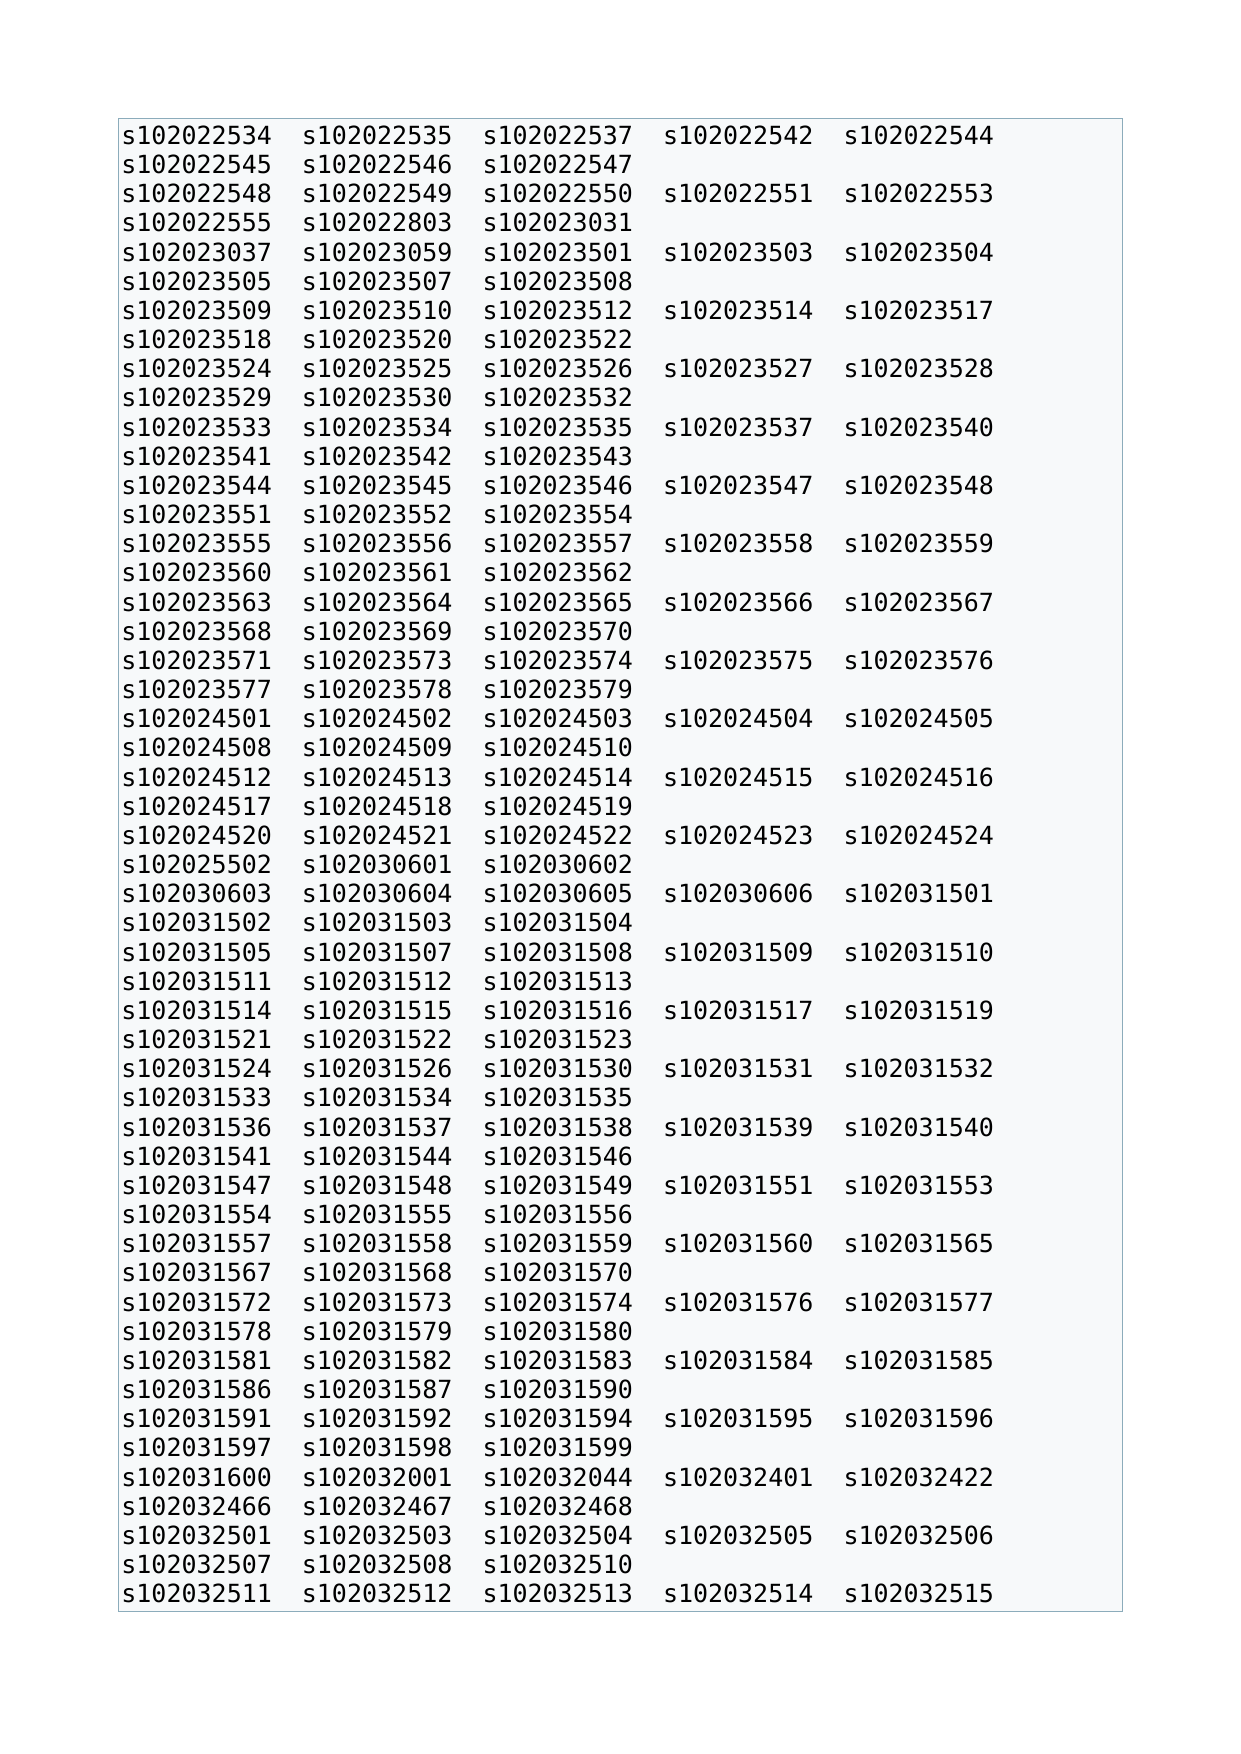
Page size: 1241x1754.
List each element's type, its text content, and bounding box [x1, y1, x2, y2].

text s102022534 s102022535 s102022537 s102022542 s102022544 s102022545 s102022546 s102022547 s102022548 s102022549 s102022550 s102022551 s102022553 s102022555 s102022803 s102023031 s102023037 s102023059 s102023501 s102023503 s102023504 s102023505 s102023507 s102023508 s102023509 s102023510 s102023512 s102023514 s102023517 s102023518 s102023520 s102023522 s102023524 s102023525 s102023526 s102023527 s102023528 s102023529 s102023530 s102023532 s102023533 s102023534 s102023535 s102023537 s102023540 s102023541 s102023542 s102023543 s102023544 s102023545 s102023546 s102023547 s102023548 s102023551 s102023552 s102023554 s102023555 s102023556 s102023557 s102023558 s102023559 s102023560 s102023561 s102023562 s102023563 s102023564 s102023565 s102023566 s102023567 s102023568 s102023569 s102023570 s102023571 s102023573 s102023574 s102023575 s102023576 s102023577 s102023578 s102023579 s102024501 s102024502 s102024503 s102024504 s102024505 s102024508 s102024509 s102024510 s102024512 s102024513 s102024514 s102024515 s102024516 s102024517 s102024518 s102024519 s102024520 s102024521 s102024522 s102024523 s102024524 s102025502 s102030601 s102030602 s102030603 s102030604 s102030605 s102030606 s102031501 s102031502 s102031503 s102031504 s102031505 s102031507 s102031508 s102031509 s102031510 s102031511 s102031512 s102031513 s102031514 s102031515 s102031516 s102031517 s102031519 s102031521 s102031522 s102031523 s102031524 s102031526 s102031530 s102031531 s102031532 s102031533 s102031534 s102031535 s102031536 s102031537 s102031538 s102031539 s102031540 s102031541 s102031544 s102031546 s102031547 s102031548 s102031549 s102031551 s102031553 s102031554 s102031555 s102031556 s102031557 s102031558 s102031559 s102031560 s102031565 s102031567 s102031568 s102031570 s102031572 s102031573 s102031574 s102031576 s102031577 s102031578 s102031579 s102031580 s102031581 s102031582 s102031583 s102031584 s102031585 s102031586 s102031587 s102031590 s102031591 s102031592 s102031594 s102031595 s102031596 s102031597 s102031598 s102031599 s102031600 s102032001 s102032044 s102032401 s102032422 s102032466 s102032467 s102032468 s102032501 s102032503 s102032504 s102032505 s102032506 s102032507 s102032508 s102032510 s102032511 s102032512 s102032513 s102032514 s102032515 [119, 119, 1122, 1611]
